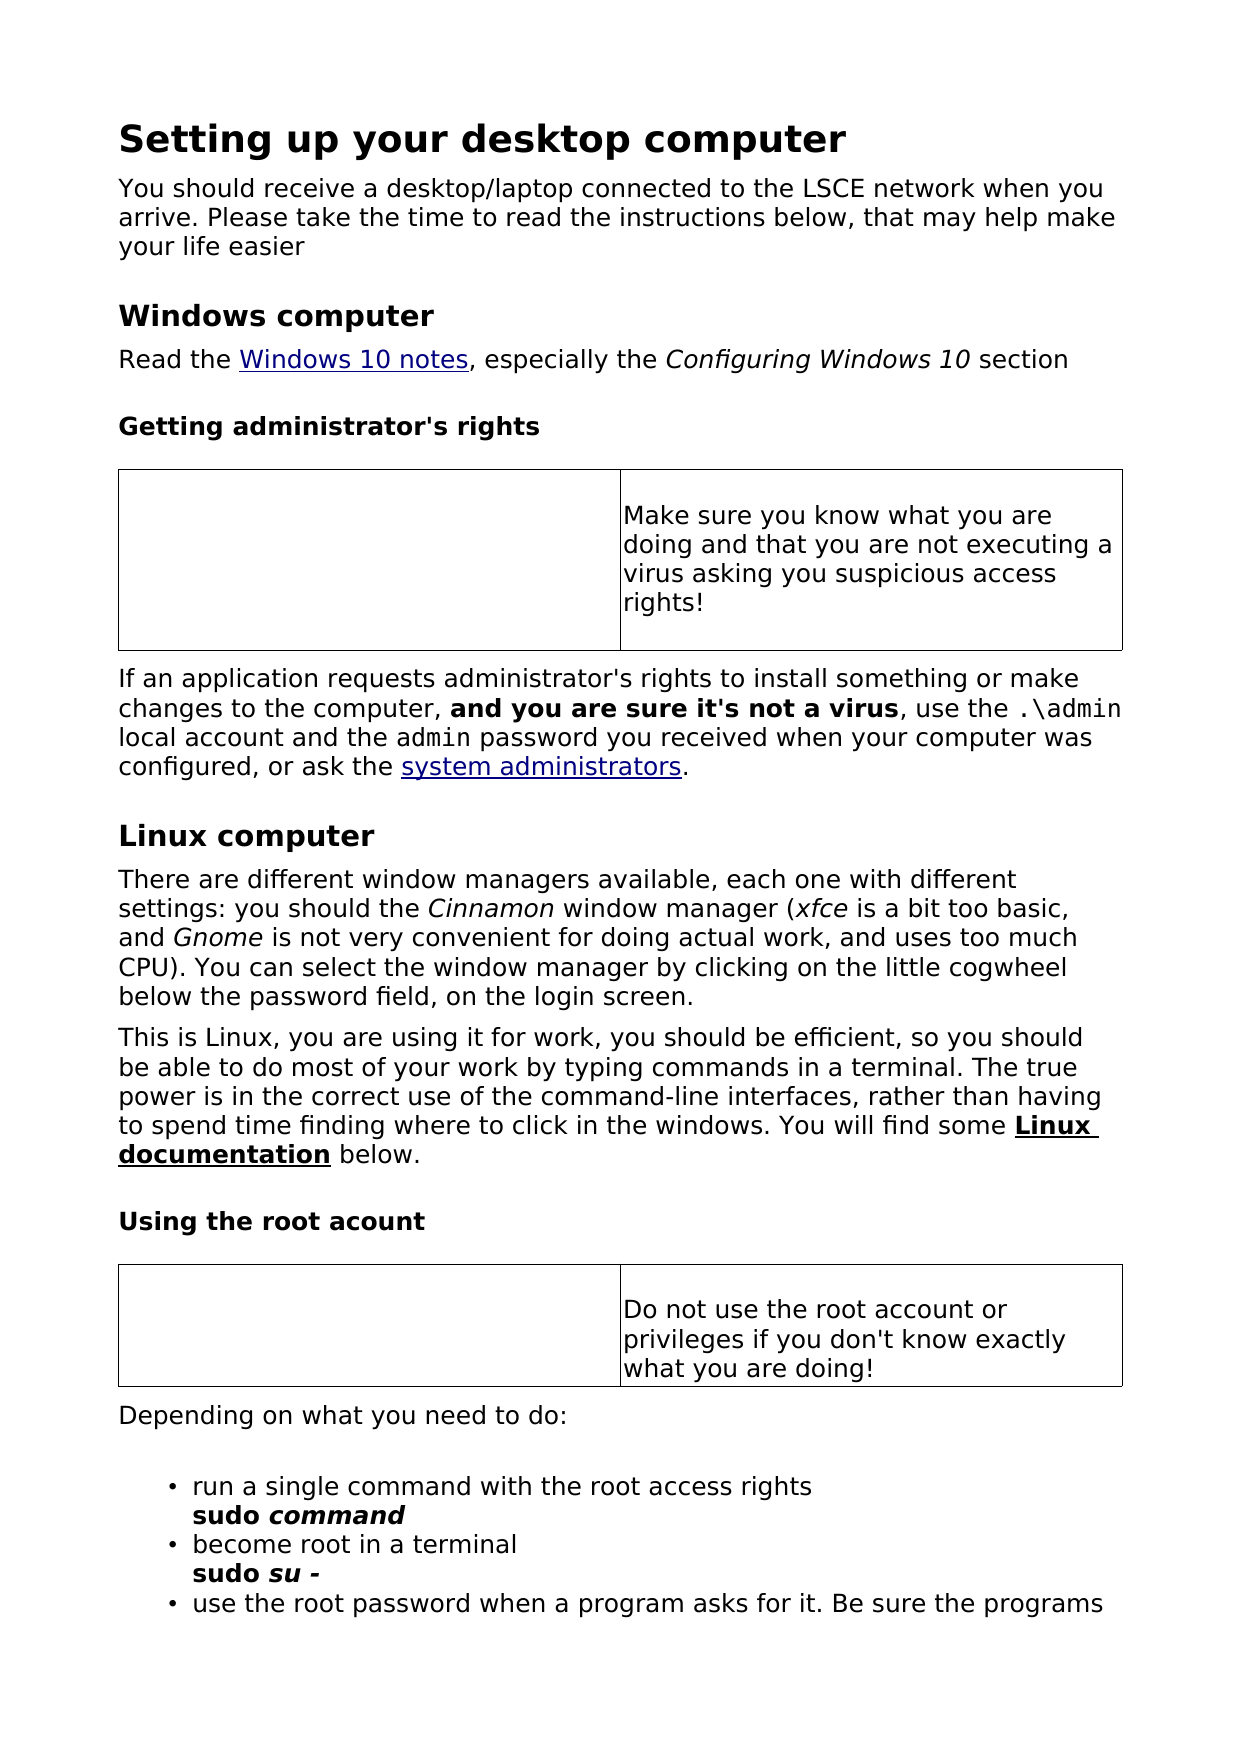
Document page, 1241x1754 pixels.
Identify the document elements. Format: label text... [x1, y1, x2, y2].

table_header [119, 470, 620, 650]
list use the root password when a program asks for it. Be sure the programs [177, 1589, 1122, 1618]
text If an application requests administrator's rights to install something or make changes to the computer, and you are sure it's not a virus, use the .\admin local account and the admin password you received when your computer was configured, or ask the system administrators. [118, 665, 1122, 781]
table_header Make sure you know what you are doing and that you are not executing a virus asking you suspicious access rights! [621, 470, 1122, 650]
list become root in a terminal sudo su - [177, 1530, 1122, 1589]
text There are different window managers available, each one with different settings: you should the Cinnamon window manager (xfce is a bit too basic, and Gnome is not very convenient for doing actual work, and uses too much CPU). You can select the window manager by clicking on the little cogwheel below the password field, on the login screen. [118, 865, 1122, 1011]
subtitle Linux computer [118, 819, 1122, 853]
text This is Linux, you are using it for work, you should be efficient, so you should be able to do most of your work by typing commands in a terminal. The true power is in the correct use of the command-line interfaces, rather than having to spend time finding where to click in the windows. You will find some Linux documentation below. [118, 1024, 1122, 1169]
text Read the Windows 10 notes, especially the Configuring Windows 10 section [118, 346, 1122, 375]
subtitle Setting up your desktop computer [118, 118, 1122, 162]
table_header [119, 1265, 620, 1386]
subtitle Windows computer [118, 299, 1122, 333]
list run a single command with the root access rights sudo command [177, 1472, 1122, 1530]
subtitle Getting administrator's rights [118, 412, 1122, 442]
text You should receive a desktop/laptop connected to the LSCE network when you arrive. Please take the time to read the instructions below, that may help make your life easier [118, 174, 1122, 262]
table_header Do not use the root account or privileges if you don't know exactly what you are doing! [621, 1265, 1122, 1386]
subtitle Using the root acount [118, 1207, 1122, 1236]
text Depending on what you need to do: [118, 1401, 1122, 1430]
